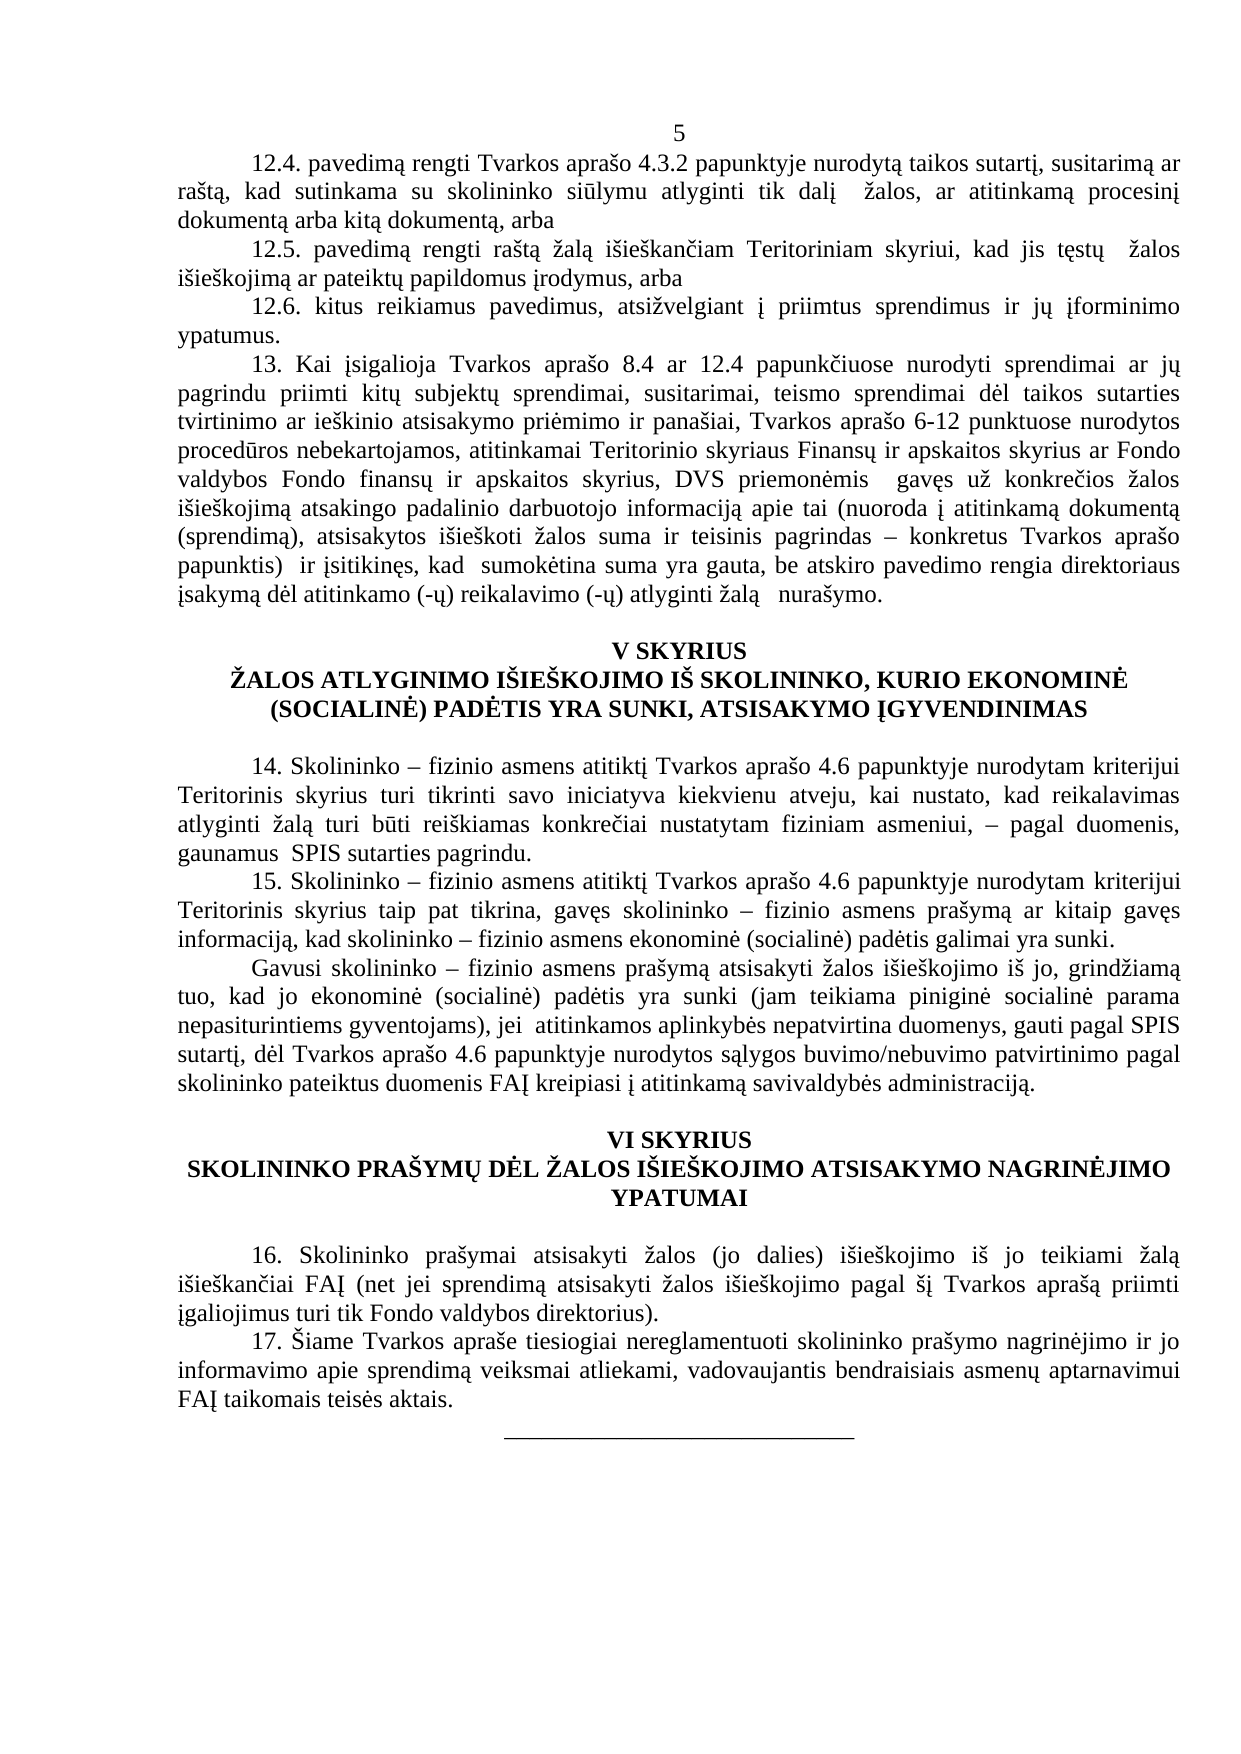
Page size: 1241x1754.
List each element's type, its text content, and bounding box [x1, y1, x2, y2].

text 15. Skolininko – fizinio asmens atitiktį Tvarkos aprašo 4.6 papunktyje nurodytam kriterijui Teritorinis skyrius taip pat tikrina, gavęs skolininko – fizinio asmens prašymą ar kitaip gavęs informaciją, kad skolininko – fizinio asmens ekonominė (socialinė) padėtis galimai yra sunki. [177, 866, 1181, 953]
text 12.6. kitus reikiamus pavedimus, atsižvelgiant į priimtus sprendimus ir jų įforminimo ypatumus. [177, 291, 1181, 349]
text 16. Skolininko prašymai atsisakyti žalos (jo dalies) išieškojimo iš jo teikiami žalą išieškančiai FAĮ (net jei sprendimą atsisakyti žalos išieškojimo pagal šį Tvarkos aprašą priimti įgaliojimus turi tik Fondo valdybos direktorius). [177, 1240, 1181, 1326]
text 17. Šiame Tvarkos apraše tiesiogiai nereglamentuoti skolininko prašymo nagrinėjimo ir jo informavimo apie sprendimą veiksmai atliekami, vadovaujantis bendraisiais asmenų aptarnavimui FAĮ taikomais teisės aktais. [177, 1326, 1181, 1413]
text skolininko prašymų dėl žalos išieškojimo atsisakymo nagrinėjimo ypatumai [177, 1154, 1181, 1211]
text VI SKYRIUS [177, 1125, 1181, 1154]
text 12.4. pavedimą rengti Tvarkos aprašo 4.3.2 papunktyje nurodytą taikos sutartį, susitarimą ar raštą, kad sutinkama su skolininko siūlymu atlyginti tik dalį žalos, ar atitinkamą procesinį dokumentą arba kitą dokumentą, arba [177, 148, 1181, 234]
text Gavusi skolininko – fizinio asmens prašymą atsisakyti žalos išieškojimo iš jo, grindžiamą tuo, kad jo ekonominė (socialinė) padėtis yra sunki (jam teikiama piniginė socialinė parama nepasiturintiems gyventojams), jei atitinkamos aplinkybės nepatvirtina duomenys, gauti pagal SPIS sutartį, dėl Tvarkos aprašo 4.6 papunktyje nurodytos sąlygos buvimo/nebuvimo patvirtinimo pagal skolininko pateiktus duomenis FAĮ kreipiasi į atitinkamą savivaldybės administraciją. [177, 953, 1181, 1096]
text 13. Kai įsigalioja Tvarkos aprašo 8.4 ar 12.4 papunkčiuose nurodyti sprendimai ar jų pagrindu priimti kitų subjektų sprendimai, susitarimai, teismo sprendimai dėl taikos sutarties tvirtinimo ar ieškinio atsisakymo priėmimo ir panašiai, Tvarkos aprašo 6-12 punktuose nurodytos procedūros nebekartojamos, atitinkamai Teritorinio skyriaus Finansų ir apskaitos skyrius ar Fondo valdybos Fondo finansų ir apskaitos skyrius, DVS priemonėmis gavęs už konkrečios žalos išieškojimą atsakingo padalinio darbuotojo informaciją apie tai (nuoroda į atitinkamą dokumentą (sprendimą), atsisakytos išieškoti žalos suma ir teisinis pagrindas – konkretus Tvarkos aprašo papunktis) ir įsitikinęs, kad sumokėtina suma yra gauta, be atskiro pavedimo rengia direktoriaus įsakymą dėl atitinkamo (-ų) reikalavimo (-ų) atlyginti žalą nurašymo. [177, 349, 1181, 608]
text ____________________________ [177, 1413, 1181, 1441]
text 12.5. pavedimą rengti raštą žalą išieškančiam Teritoriniam skyriui, kad jis tęstų žalos išieškojimą ar pateiktų papildomus įrodymus, arba [177, 234, 1181, 291]
text V SKYRIUS [177, 636, 1181, 665]
text 14. Skolininko – fizinio asmens atitiktį Tvarkos aprašo 4.6 papunktyje nurodytam kriterijui Teritorinis skyrius turi tikrinti savo iniciatyva kiekvienu atveju, kai nustato, kad reikalavimas atlyginti žalą turi būti reiškiamas konkrečiai nustatytam fiziniam asmeniui, – pagal duomenis, gaunamus SPIS sutarties pagrindu. [177, 751, 1181, 866]
text žalos atlyginimo išieškojimo iš skolininko, kurio ekonominė (socialinė) padėtis yra sunki, atsisakymo įgyvendinimas [177, 665, 1181, 723]
